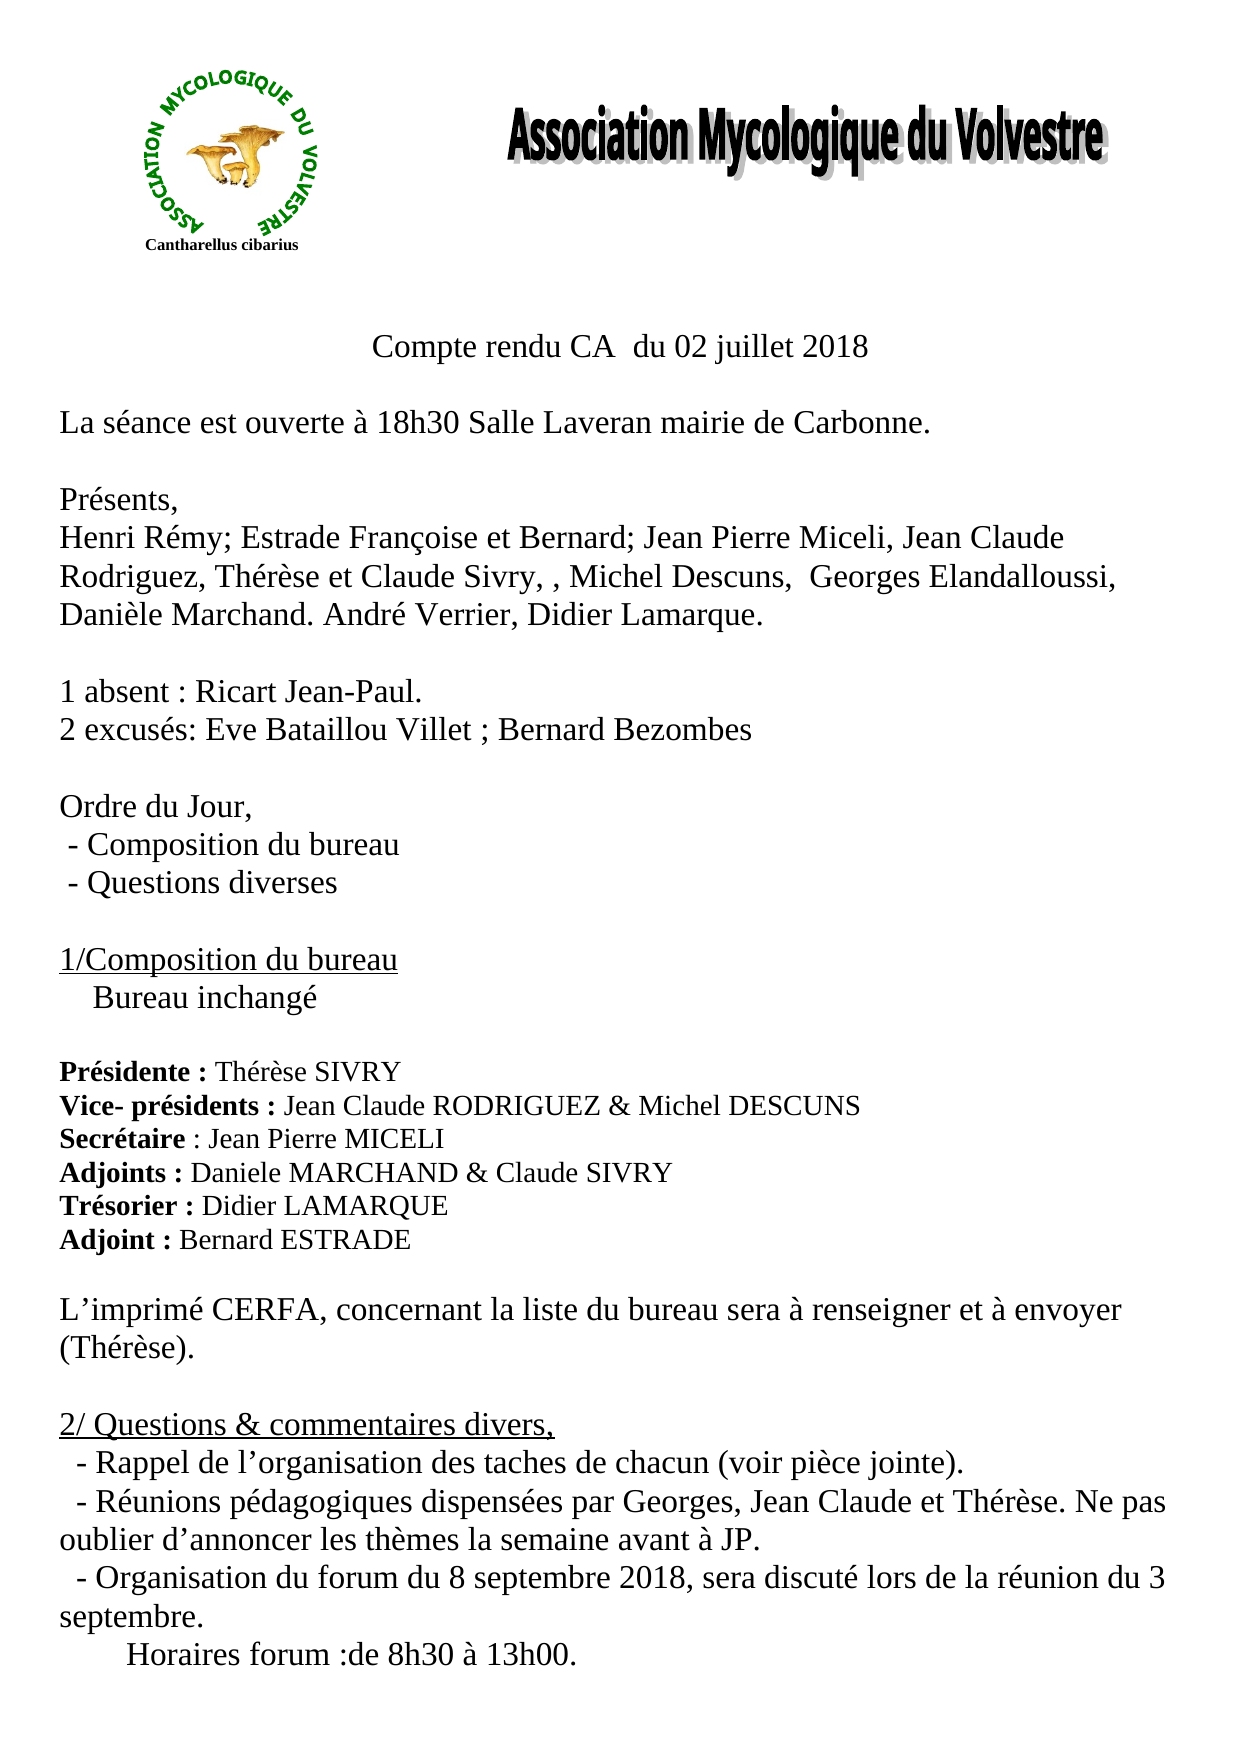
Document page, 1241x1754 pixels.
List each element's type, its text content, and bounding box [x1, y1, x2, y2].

text Henri Rémy; Estrade Françoise et Bernard; Jean Pierre Miceli, Jean Claude Rodriguez, Thérèse et Claude Sivry, , Michel Descuns, Georges Elandalloussi, Danièle Marchand. André Verrier, Didier Lamarque. [59, 518, 1181, 633]
text Ordre du Jour, [59, 786, 1181, 824]
text - Organisation du forum du 8 septembre 2018, sera discuté lors de la réunion du 3 septembre. [59, 1557, 1181, 1634]
text - Questions diverses [59, 863, 1181, 901]
text Horaires forum :de 8h30 à 13h00. [59, 1634, 1181, 1672]
text Adjoint : Bernard ESTRADE [59, 1222, 1181, 1256]
text - Réunions pédagogiques dispensées par Georges, Jean Claude et Thérèse. Ne pas oublier d’annoncer les thèmes la semaine avant à JP. [59, 1481, 1181, 1557]
text Trésorier : Didier LAMARQUE [59, 1188, 1181, 1222]
text La séance est ouverte à 18h30 Salle Laveran mairie de Carbonne. [59, 403, 1181, 441]
text Adjoints : Daniele MARCHAND & Claude SIVRY [59, 1155, 1181, 1188]
text L’imprimé CERFA, concernant la liste du bureau sera à renseigner et à envoyer (Thérèse). [59, 1289, 1181, 1366]
text - Rappel de l’organisation des taches de chacun (voir pièce jointe). [59, 1442, 1181, 1481]
text Secrétaire : Jean Pierre MICELI [59, 1121, 1181, 1155]
text - Composition du bureau [59, 824, 1181, 863]
text Présidente : Thérèse SIVRY [59, 1054, 1181, 1088]
text 2/ Questions & commentaires divers, [59, 1404, 1181, 1442]
text Vice- présidents : Jean Claude RODRIGUEZ & Michel DESCUNS [59, 1088, 1181, 1121]
picture [184, 97, 287, 211]
text Présents, [59, 479, 1181, 518]
text 1 absent : Ricart Jean-Paul. [59, 671, 1181, 709]
text 2 excusés: Eve Bataillou Villet ; Bernard Bezombes [59, 709, 1181, 748]
text Compte rendu CA du 02 juillet 2018 [59, 326, 1181, 364]
text Bureau inchangé [59, 978, 1181, 1016]
text 1/Composition du bureau [59, 939, 1181, 978]
